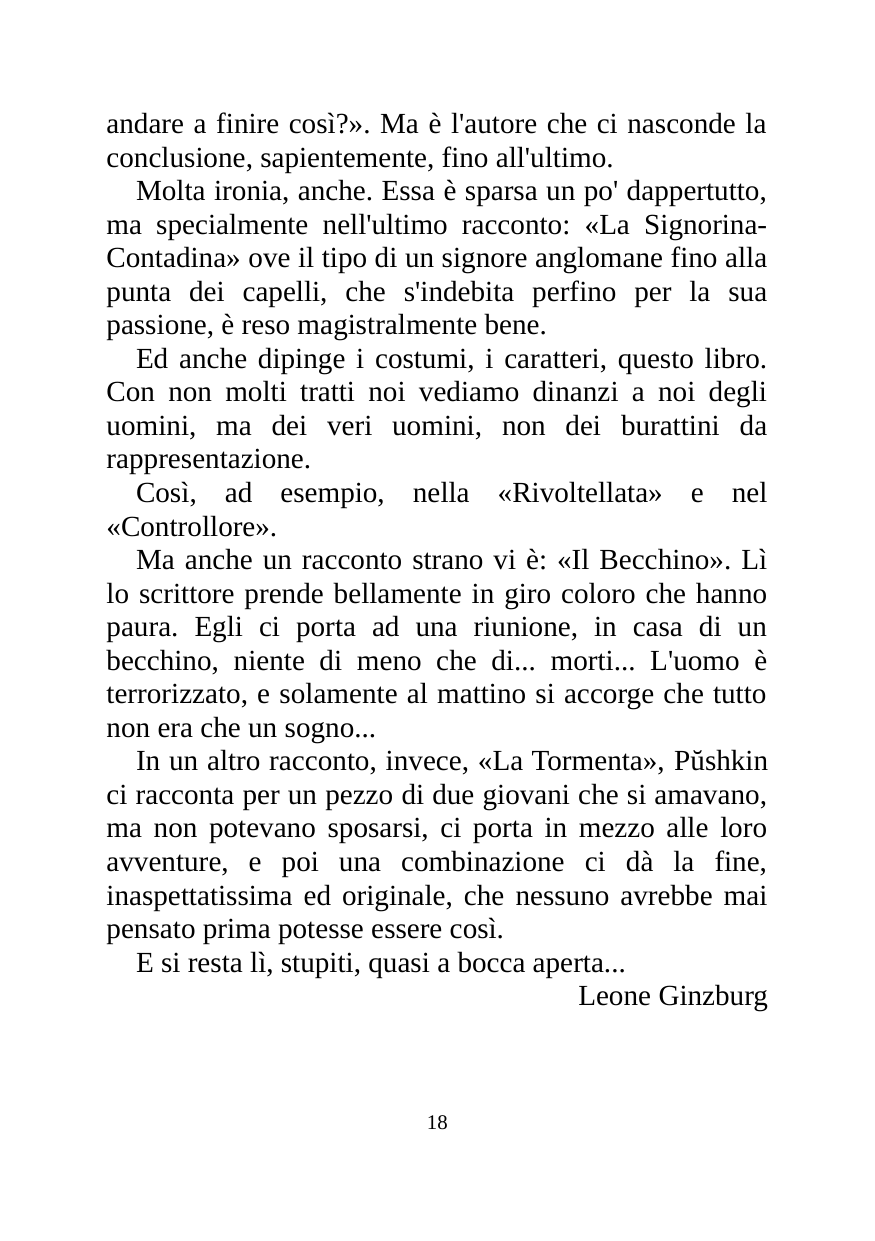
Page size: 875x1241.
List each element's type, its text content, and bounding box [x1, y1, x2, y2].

text Ma anche un racconto strano vi è: «Il Becchino». Lì lo scrittore prende bellamente in giro coloro che hanno paura. Egli ci porta ad una riunione, in casa di un becchino, niente di meno che di... morti... L'uomo è terrorizzato, e solamente al mattino si accorge che tutto non era che un sogno... [106, 542, 768, 743]
text E si resta lì, stupiti, quasi a bocca aperta... [106, 945, 768, 978]
text Così, ad esempio, nella «Rivoltellata» e nel «Controllore». [106, 475, 768, 542]
text Leone Ginzburg [106, 978, 768, 1012]
text In un altro racconto, invece, «La Tormenta», Pŭshkin ci racconta per un pezzo di due giovani che si amavano, ma non potevano sposarsi, ci porta in mezzo alle loro avventure, e poi una combinazione ci dà la fine, inaspettatissima ed originale, che nessuno avrebbe mai pensato prima potesse essere così. [106, 743, 768, 945]
text Molta ironia, anche. Essa è sparsa un po' dappertutto, ma specialmente nell'ultimo racconto: «La Signorina-Contadina» ove il tipo di un signore anglomane fino alla punta dei capelli, che s'indebita perfino per la sua passione, è reso magistralmente bene. [106, 173, 768, 341]
text Ed anche dipinge i costumi, i caratteri, questo libro. Con non molti tratti noi vediamo dinanzi a noi degli uomini, ma dei veri uomini, non dei burattini da rappresentazione. [106, 341, 768, 475]
text andare a finire così?». Ma è l'autore che ci nasconde la conclusione, sapientemente, fino all'ultimo. [106, 106, 768, 173]
